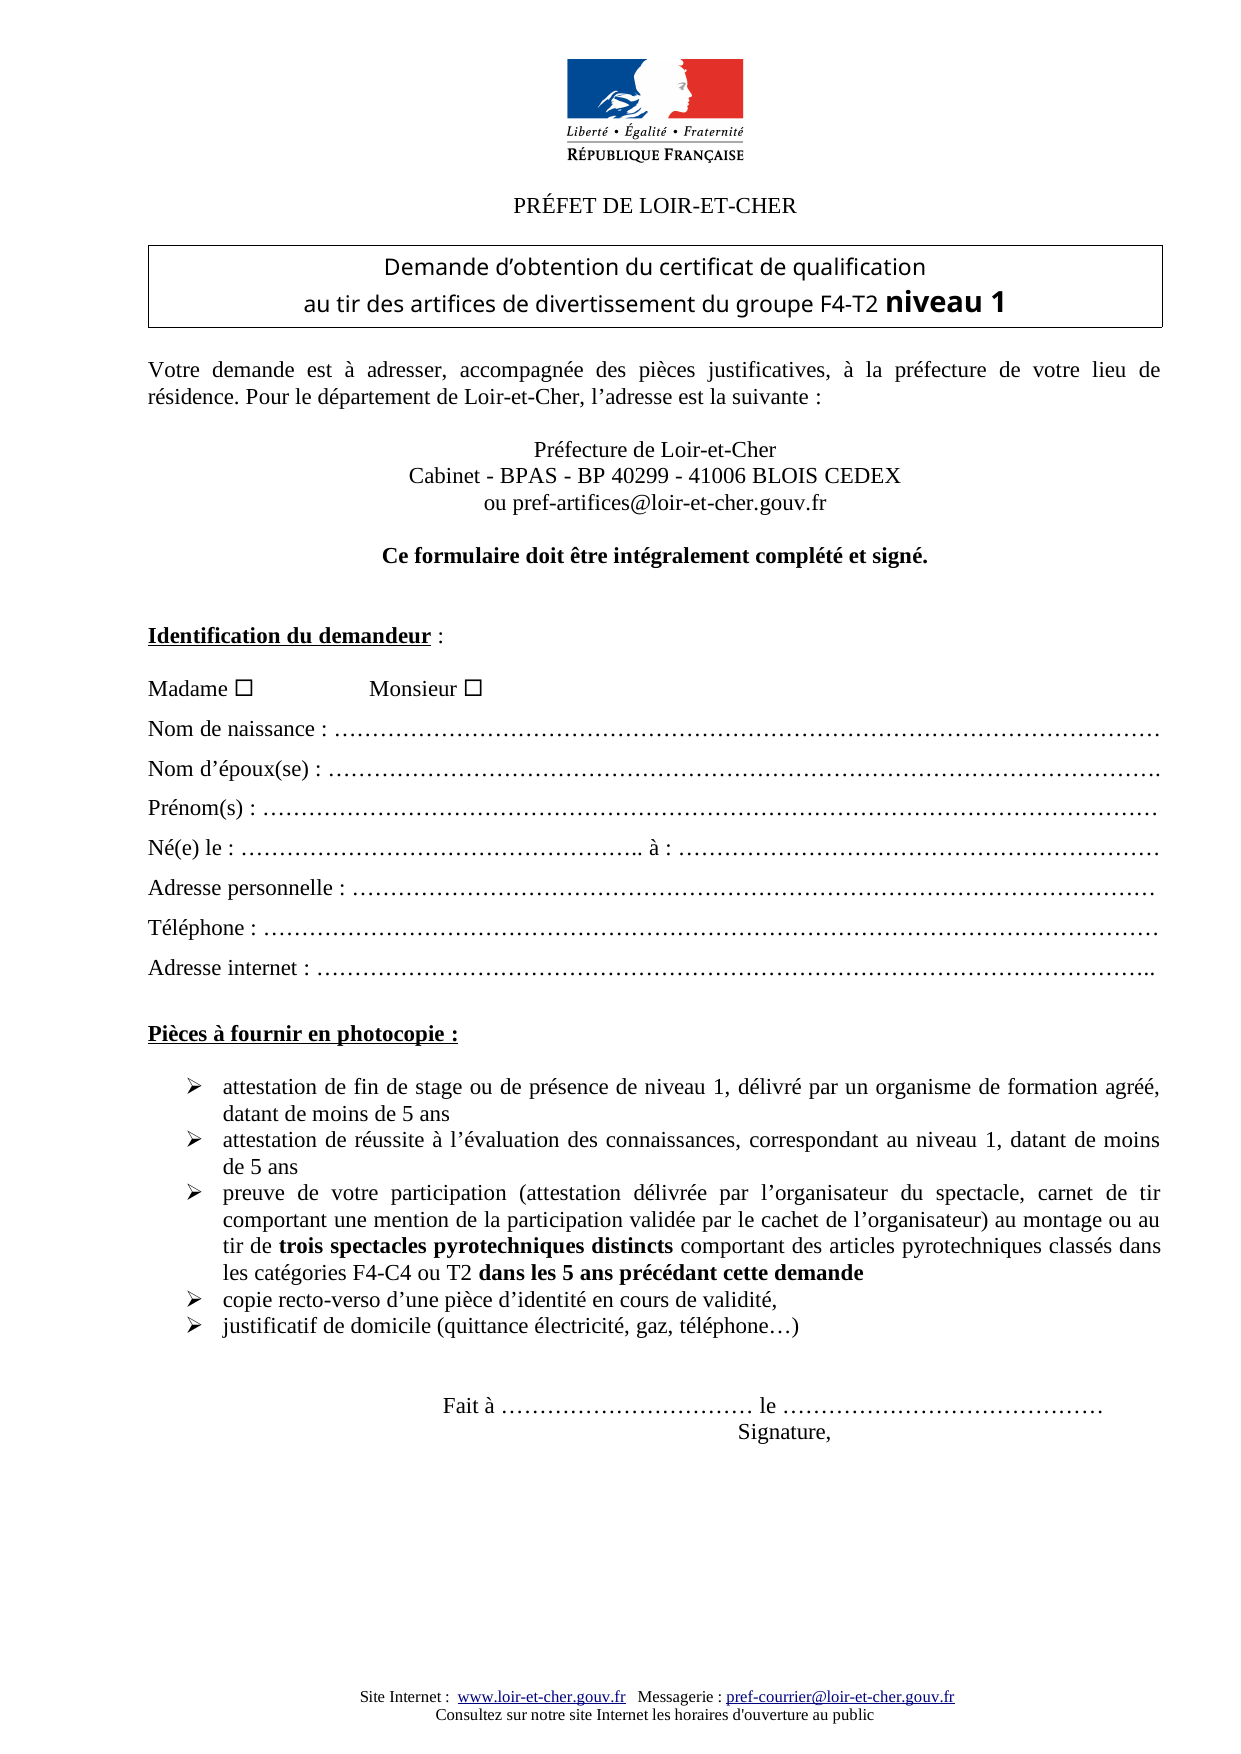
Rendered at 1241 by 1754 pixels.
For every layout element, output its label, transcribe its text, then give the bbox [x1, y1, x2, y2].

text Né(e) le : …………………………………………….. à : ……………………………………………………… [148, 834, 1162, 861]
text Fait à …………………………… le …………………………………… [148, 1392, 1162, 1418]
text Nom de naissance : ……………………………………………………………………………………………… [148, 715, 1162, 741]
list attestation de réussite à l’évaluation des connaissances, correspondant au niveau 1, datant de moins de 5 ans [185, 1126, 1162, 1179]
list preuve de votre participation (attestation délivrée par l’organisateur du spectacle, carnet de tir comportant une mention de la participation validée par le cachet de l’organisateur) au montage ou au tir de trois spectacles pyrotechniques distincts comportant des articles pyrotechniques classés dans les catégories F4-C4 ou T2 dans les 5 ans précédant cette demande [185, 1179, 1162, 1285]
text Cabinet - BPAS - BP 40299 - 41006 BLOIS CEDEX [148, 462, 1162, 489]
text Préfecture de Loir-et-Cher [148, 436, 1162, 462]
text Ce formulaire doit être intégralement complété et signé. [148, 542, 1162, 569]
text Adresse internet : ……………………………………………………………………………………………….. [148, 953, 1162, 980]
text Identification du demandeur : [148, 622, 1162, 648]
list copie recto-verso d’une pièce d’identité en cours de validité, [185, 1285, 1162, 1312]
text Votre demande est à adresser, accompagnée des pièces justificatives, à la préfecture de votre lieu de résidence. Pour le département de Loir-et-Cher, l’adresse est la suivante : [148, 356, 1162, 409]
text Adresse personnelle : ……………………………………………………………………………………………Téléphone : ……………………………………………………………………………………………………… [148, 874, 1162, 940]
list justificatif de domicile (quittance électricité, gaz, téléphone…) [185, 1312, 1162, 1338]
text Pièces à fournir en photocopie : [148, 1020, 1162, 1046]
text ou pref-artifices@loir-et-cher.gouv.fr [148, 489, 1162, 516]
text Prénom(s) : ……………………………………………………………………………………………………… [148, 794, 1162, 821]
picture [566, 59, 744, 163]
text Madame  Monsieur  [148, 675, 1162, 701]
table_header Demande d’obtention du certificat de qualification au tir des artifices de divertissement du groupe F4-T2 niveau 1 [149, 246, 1162, 327]
list attestation de fin de stage ou de présence de niveau 1, délivré par un organisme de formation agréé, datant de moins de 5 ans [185, 1073, 1162, 1126]
text Signature, [148, 1418, 1162, 1445]
text Nom d’époux(se) : ………………………………………………………………………………………………. [148, 754, 1162, 781]
